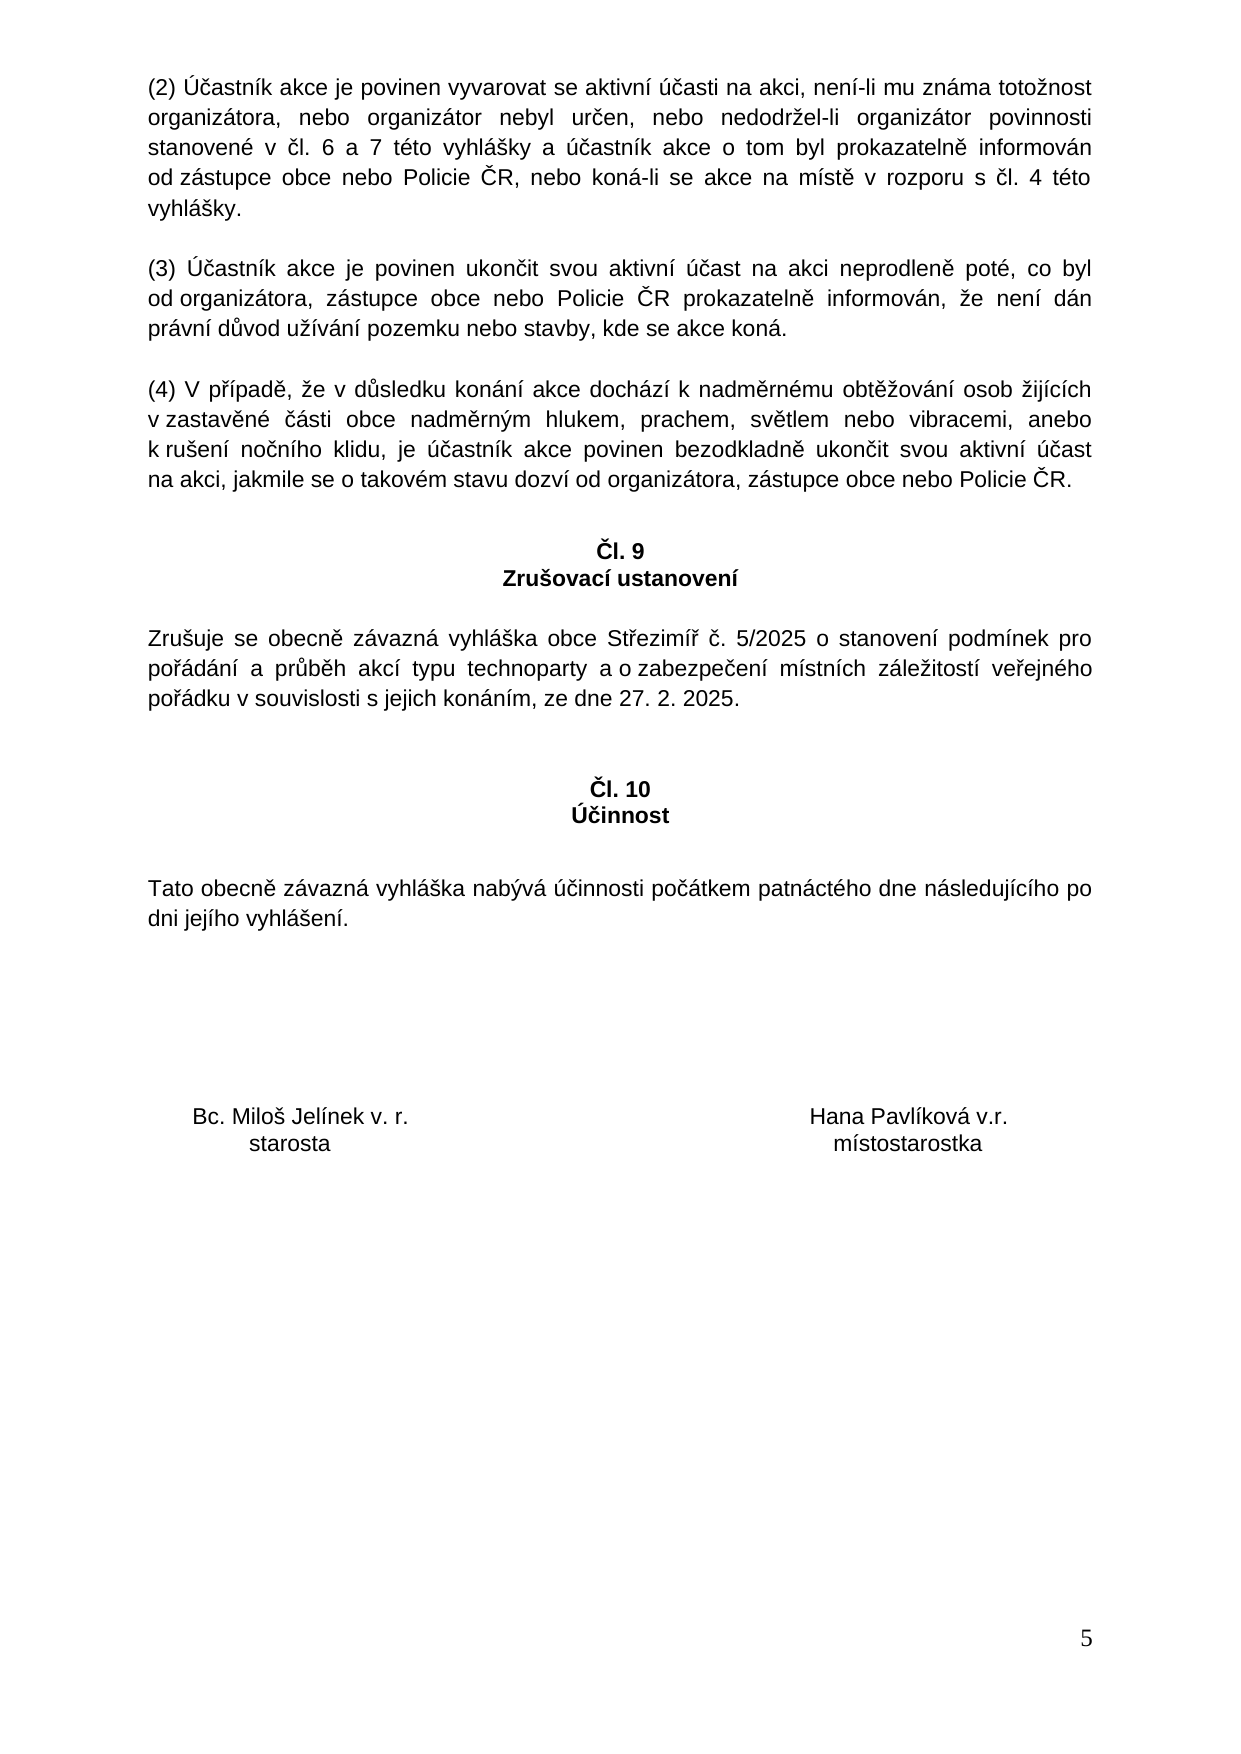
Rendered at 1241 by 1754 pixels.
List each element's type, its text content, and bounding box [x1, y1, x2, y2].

text Tato obecně závazná vyhláška nabývá účinnosti počátkem patnáctého dne následujícího po dni jejího vyhlášení. [148, 875, 1093, 932]
text Zrušovací ustanovení [148, 564, 1093, 591]
text Čl. 9 [148, 538, 1093, 564]
text Účinnost [148, 802, 1093, 829]
text (2) Účastník akce je povinen vyvarovat se aktivní účasti na akci, není-li mu známa totožnost organizátora, nebo organizátor nebyl určen, nebo nedodržel-li organizátor povinnosti stanovené v čl. 6 a 7 této vyhlášky a účastník akce o tom byl prokazatelně informován od zástupce obce nebo Policie ČR, nebo koná-li se akce na místě v rozporu s čl. 4 této vyhlášky. [148, 74, 1093, 221]
text (3) Účastník akce je povinen ukončit svou aktivní účast na akci neprodleně poté, co byl od organizátora, zástupce obce nebo Policie ČR prokazatelně informován, že není dán právní důvod užívání pozemku nebo stavby, kde se akce koná. [148, 255, 1093, 342]
text Čl. 10 [148, 776, 1093, 802]
text Zrušuje se obecně závazná vyhláška obce Střezimíř č. 5/2025 o stanovení podmínek pro pořádání a průběh akcí typu technoparty a o zabezpečení místních záležitostí veřejného pořádku v souvislosti s jejich konáním, ze dne 27. 2. 2025. [148, 625, 1093, 712]
text Bc. Miloš Jelínek v. r. Hana Pavlíková v.r. starosta místostarostka [148, 1101, 1093, 1157]
text (4) V případě, že v důsledku konání akce dochází k nadměrnému obtěžování osob žijících v zastavěné části obce nadměrným hlukem, prachem, světlem nebo vibracemi, anebo k rušení nočního klidu, je účastník akce povinen bezodkladně ukončit svou aktivní účast na akci, jakmile se o takovém stavu dozví od organizátora, zástupce obce nebo Policie ČR. [148, 376, 1093, 493]
